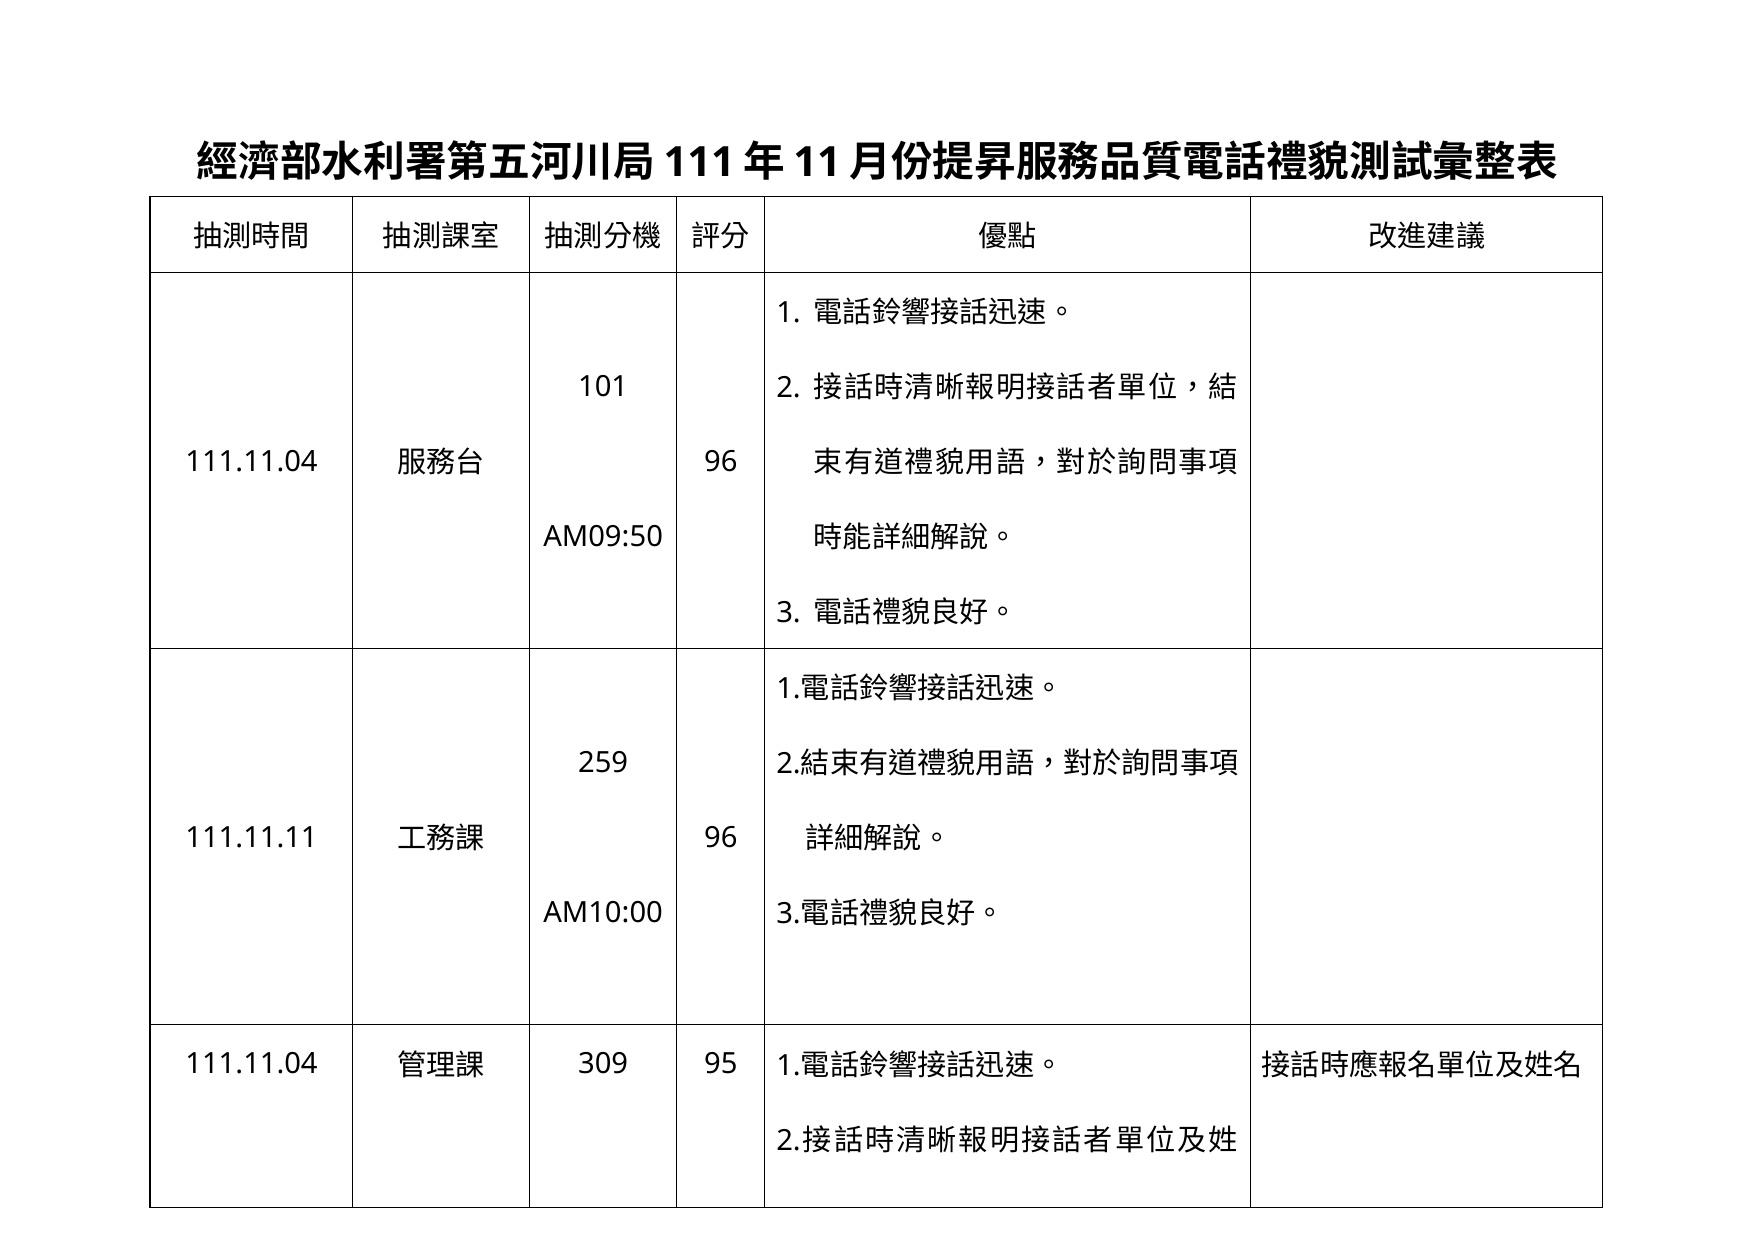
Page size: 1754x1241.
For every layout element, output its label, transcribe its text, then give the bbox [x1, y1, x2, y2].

table_cell 111.11.04 [151, 1025, 352, 1207]
table_cell 電話鈴響接話迅速。 接話時清晰報明接話者單位，結束有道禮貌用語，對於詢問事項時能詳細解說。 電話禮貌良好。 [765, 273, 1250, 648]
table_cell 1.電話鈴響接話迅速。 2.接話時清晰報明接話者單位及姓 [765, 1025, 1250, 1207]
table_cell 95 [677, 1025, 764, 1207]
table_cell 服務台 [353, 273, 529, 648]
table_cell 管理課 [353, 1025, 529, 1207]
table_cell [1251, 273, 1602, 648]
text 經濟部水利署第五河川局111年11月份提昇服務品質電話禮貌測試彙整表 [150, 121, 1604, 196]
table_cell 1.電話鈴響接話迅速。 2.結束有道禮貌用語，對於詢問事項詳細解說。 3.電話禮貌良好。 [765, 649, 1250, 1024]
table_cell 259 AM10:00 [530, 649, 676, 1024]
table_cell [1251, 649, 1602, 1024]
table_cell 309 [530, 1025, 676, 1207]
table_cell 111.11.11 [151, 649, 352, 1024]
table_cell 111.11.04 [151, 273, 352, 648]
table_header 抽測課室 [353, 197, 529, 272]
table_header 改進建議 [1251, 197, 1602, 272]
table_header 抽測分機 [530, 197, 676, 272]
table_cell 接話時應報名單位及姓名 [1251, 1025, 1602, 1207]
table_cell 工務課 [353, 649, 529, 1024]
table_cell 101 AM09:50 [530, 273, 676, 648]
table_cell 96 [677, 649, 764, 1024]
table_header 優點 [765, 197, 1250, 272]
table_cell 96 [677, 273, 764, 648]
table_header 抽測時間 [151, 197, 352, 272]
table_header 評分 [677, 197, 764, 272]
